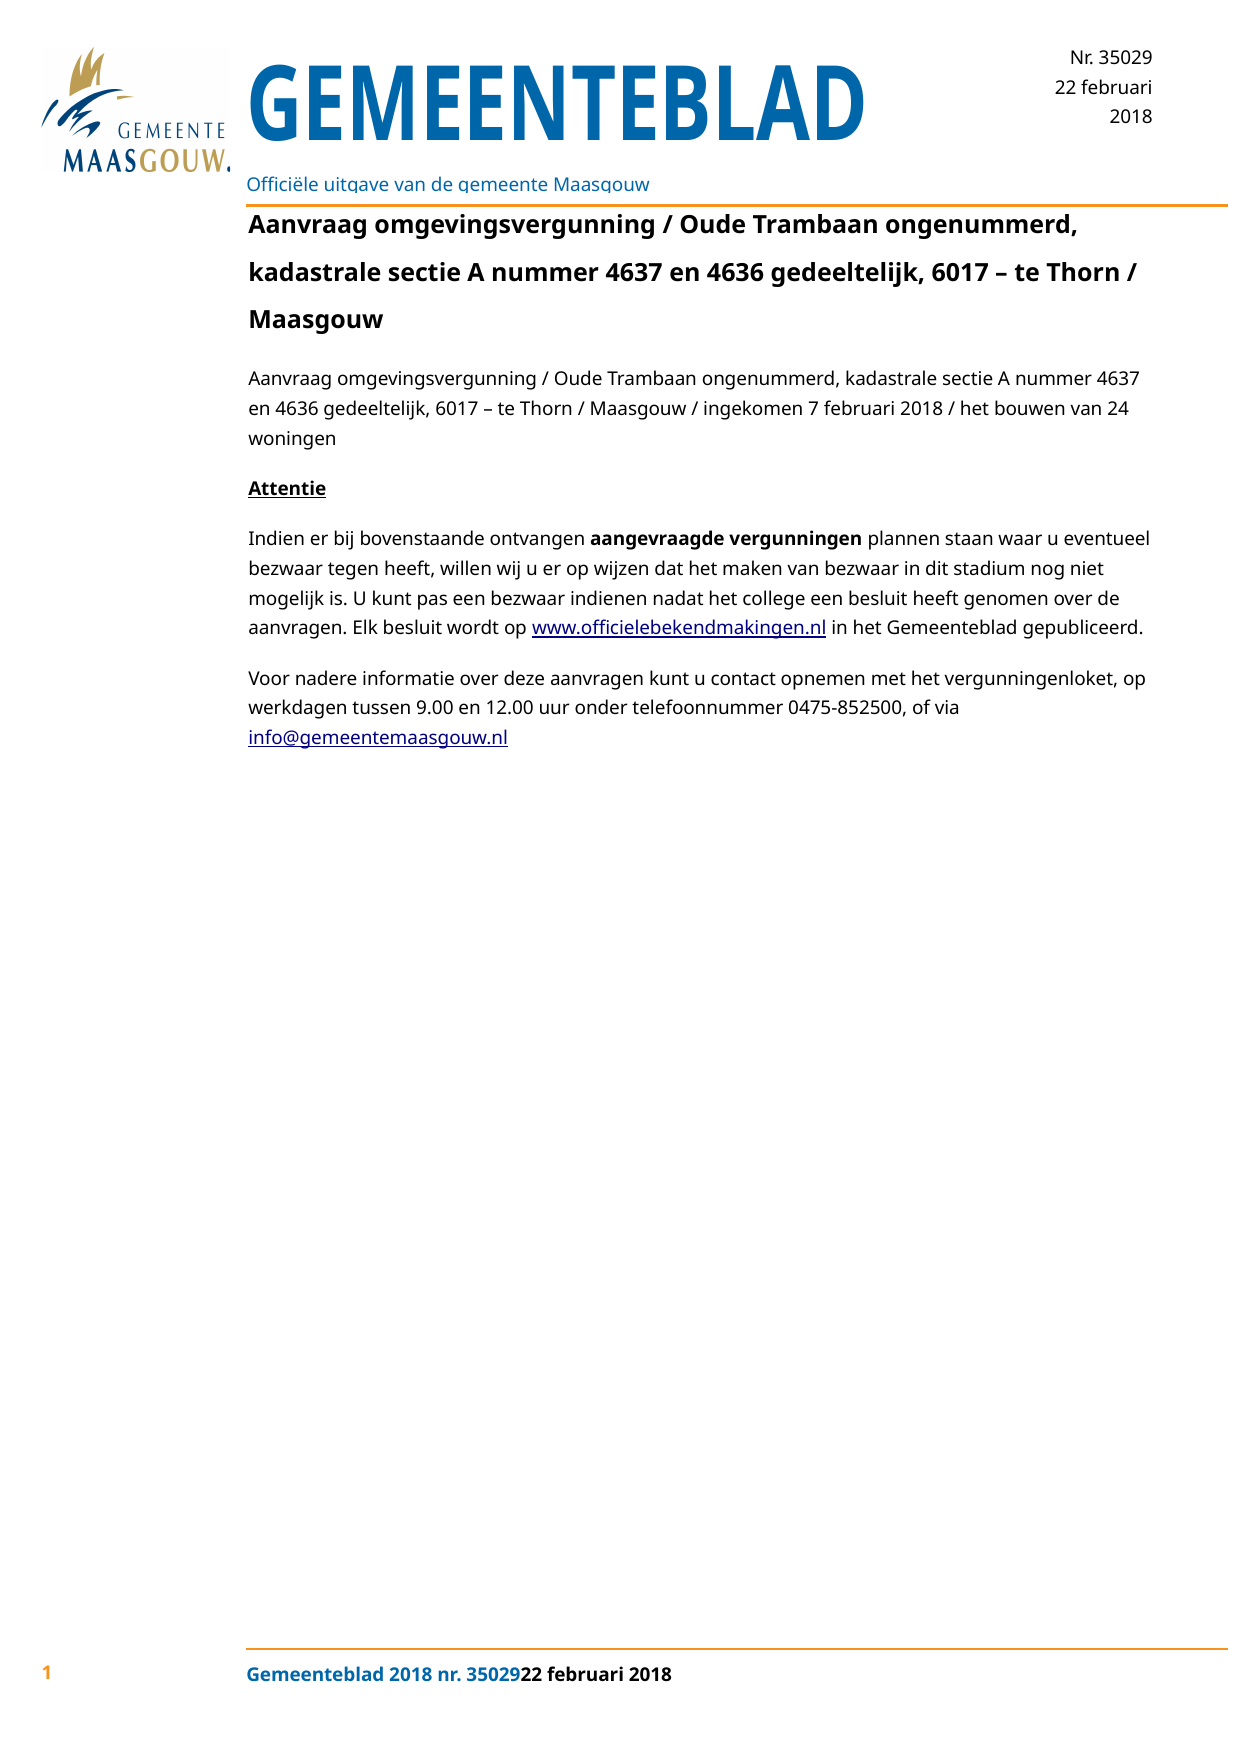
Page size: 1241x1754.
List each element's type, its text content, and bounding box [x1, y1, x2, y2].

text Attentie [248, 475, 1152, 501]
text Aanvraag omgevingsvergunning / Oude Trambaan ongenummerd, kadastrale sectie A nummer 4637 en 4636 gedeeltelijk, 6017 – te Thorn / Maasgouw [248, 207, 1152, 336]
text Voor nadere informatie over deze aanvragen kunt u contact opnemen met het vergunningenloket, op werkdagen tussen 9.00 en 12.00 uur onder telefoonnummer 0475-852500, of via info@gemeentemaasgouw.nl [248, 665, 1152, 749]
picture [41, 47, 231, 172]
text Aanvraag omgevingsvergunning / Oude Trambaan ongenummerd, kadastrale sectie A nummer 4637 en 4636 gedeeltelijk, 6017 – te Thorn / Maasgouw / ingekomen 7 februari 2018 / het bouwen van 24 woningen [248, 366, 1152, 450]
text Indien er bij bovenstaande ontvangen aangevraagde vergunningen plannen staan waar u eventueel bezwaar tegen heeft, willen wij u er op wijzen dat het maken van bezwaar in dit stadium nog niet mogelijk is. U kunt pas een bezwaar indienen nadat het college een besluit heeft genomen over de aanvragen. Elk besluit wordt op www.officielebekendmakingen.nl in het Gemeenteblad gepubliceerd. [248, 526, 1152, 640]
